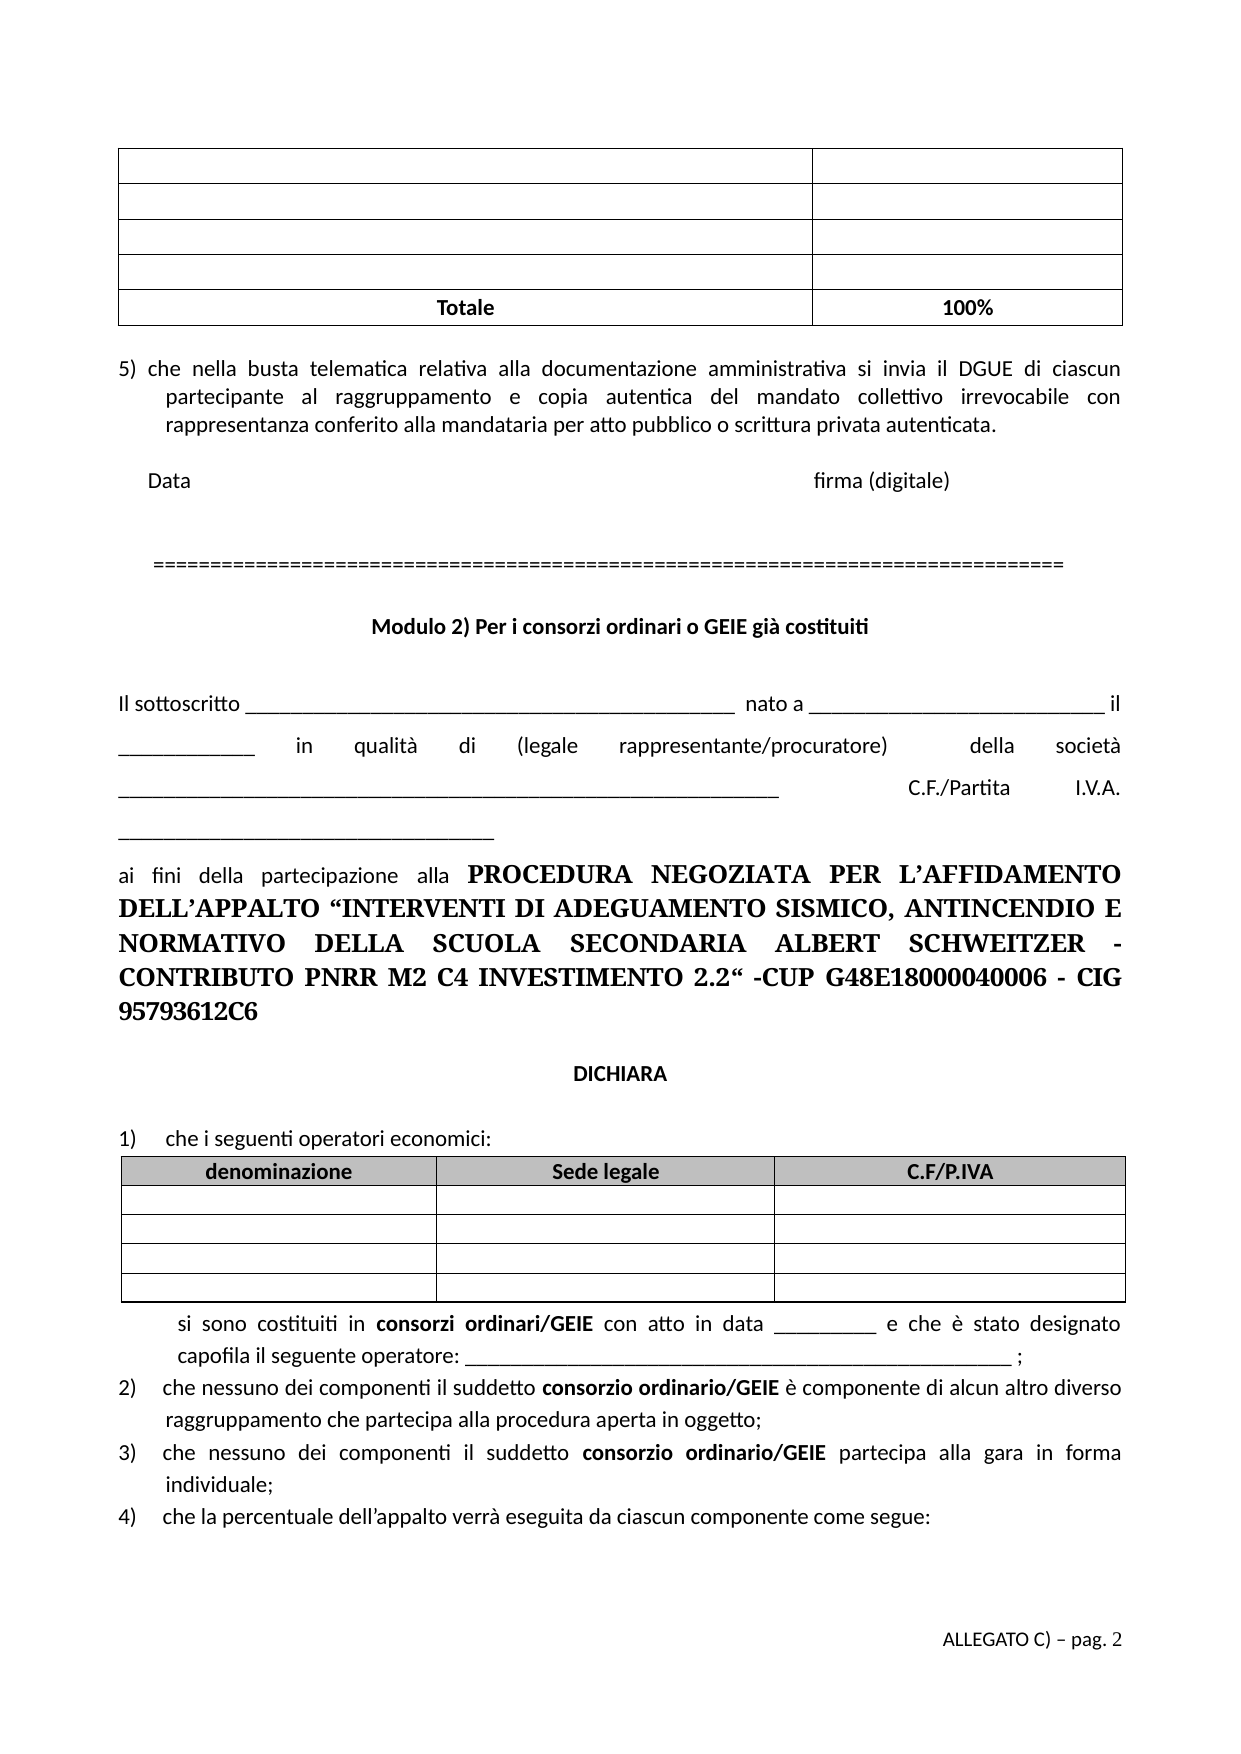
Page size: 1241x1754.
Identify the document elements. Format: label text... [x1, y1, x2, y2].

table_header denominazione [122, 1157, 436, 1185]
table_cell [775, 1274, 1125, 1301]
list che nessuno dei componenti il suddetto consorzio ordinario/GEIE è componente di alcun altro diverso raggruppamento che partecipa alla procedura aperta in oggetto; [118, 1373, 1122, 1433]
list che i seguenti operatori economici: [118, 1124, 1122, 1152]
table_cell [437, 1244, 774, 1272]
table_cell [122, 1215, 436, 1243]
table_cell [119, 149, 812, 183]
text Data firma (digitale) [148, 466, 1122, 494]
text ai fini della partecipazione alla PROCEDURA NEGOZIATA PER L’AFFIDAMENTO DELL’APPALTO “INTERVENTI DI ADEGUAMENTO SISMICO, ANTINCENDIO E NORMATIVO DELLA SCUOLA SECONDARIA ALBERT SCHWEITZER -CONTRIBUTO PNRR M2 C4 INVESTIMENTO 2.2“ -CUP G48E18000040006 - CIG 95793612C6 [118, 857, 1122, 1027]
table_cell 100% [813, 290, 1122, 325]
table_cell [813, 184, 1122, 218]
table_cell [775, 1244, 1125, 1272]
table_header Sede legale [437, 1157, 774, 1185]
text si sono costituiti in consorzi ordinari/GEIE con atto in data _________ e che è stato designato capofila il seguente operatore: ________________________________________________ ; [177, 1309, 1122, 1369]
text DICHIARA [118, 1059, 1122, 1088]
table_cell [122, 1186, 436, 1214]
table_header C.F/P.IVA [775, 1157, 1125, 1185]
text Il sottoscritto ___________________________________________ nato a __________________________ il ____________ in qualità di (legale rappresentante/procuratore) della società __________________________________________________________ C.F./Partita I.V.A. _________________________________ [118, 689, 1122, 843]
table_cell [775, 1215, 1125, 1243]
table_cell [119, 220, 812, 254]
list che nessuno dei componenti il suddetto consorzio ordinario/GEIE partecipa alla gara in forma individuale; [118, 1438, 1122, 1498]
table_cell Totale [119, 290, 812, 325]
table_cell [813, 149, 1122, 183]
list che la percentuale dell’appalto verrà eseguita da ciascun componente come segue: [118, 1502, 1122, 1530]
table_cell [775, 1186, 1125, 1214]
table_cell [122, 1274, 436, 1301]
table_cell [437, 1186, 774, 1214]
text Modulo 2) Per i consorzi ordinari o GEIE già costituiti [118, 612, 1122, 640]
table_cell [813, 220, 1122, 254]
table_cell [437, 1274, 774, 1301]
list che nella busta telematica relativa alla documentazione amministrativa si invia il DGUE di ciascun partecipante al raggruppamento e copia autentica del mandato collettivo irrevocabile con rappresentanza conferito alla mandataria per atto pubblico o scrittura privata autenticata. [118, 354, 1122, 438]
table_cell [437, 1215, 774, 1243]
table_cell [119, 184, 812, 218]
table_cell [122, 1244, 436, 1272]
text ================================================================================ [148, 550, 1122, 578]
table_cell [119, 255, 812, 289]
table_cell [813, 255, 1122, 289]
